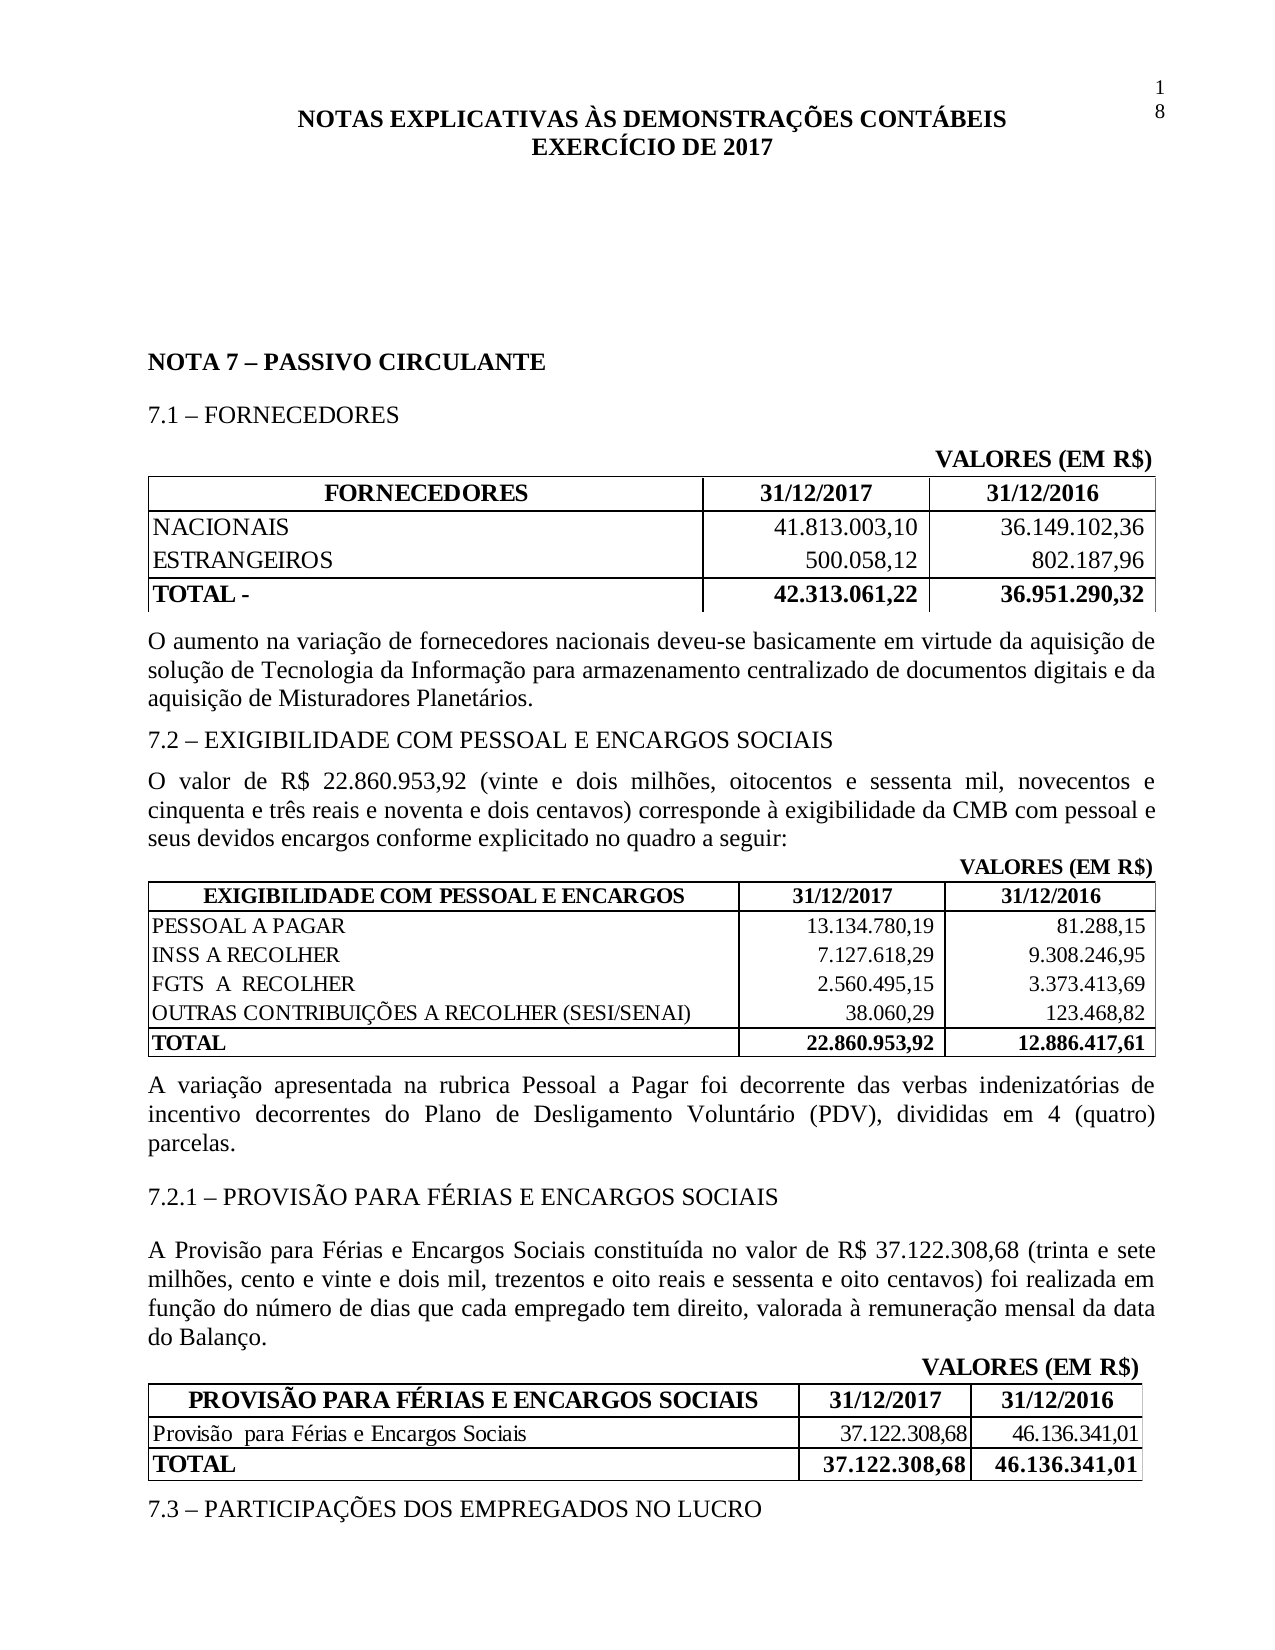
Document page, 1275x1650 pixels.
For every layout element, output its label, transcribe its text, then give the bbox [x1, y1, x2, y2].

text 7.1 – FORNECEDORES [148, 400, 1157, 429]
text 7.2 – EXIGIBILIDADE COM PESSOAL E ENCARGOS SOCIAIS [148, 725, 1157, 753]
text 7.3 – PARTICIPAÇÕES DOS EMPREGADOS NO LUCRO [148, 1494, 1157, 1523]
text A Provisão para Férias e Encargos Sociais constituída no valor de R$ 37.122.308,68 (trinta e sete milhões, cento e vinte e dois mil, trezentos e oito reais e sessenta e oito centavos) foi realizada em função do número de dias que cada empregado tem direito, valorada à remuneração mensal da data do Balanço. [148, 1235, 1157, 1350]
text NOTA 7 – PASSIVO CIRCULANTE [148, 347, 1157, 375]
text O aumento na variação de fornecedores nacionais deveu-se basicamente em virtude da aquisição de solução de Tecnologia da Informação para armazenamento centralizado de documentos digitais e da aquisição de Misturadores Planetários. [148, 626, 1157, 712]
text 7.2.1 – PROVISÃO PARA FÉRIAS E ENCARGOS SOCIAIS [148, 1182, 1157, 1210]
text A variação apresentada na rubrica Pessoal a Pagar foi decorrente das verbas indenizatórias de incentivo decorrentes do Plano de Desligamento Voluntário (PDV), divididas em 4 (quatro) parcelas. [148, 1070, 1157, 1157]
text O valor de R$ 22.860.953,92 (vinte e dois milhões, oitocentos e sessenta mil, novecentos e cinquenta e três reais e noventa e dois centavos) corresponde à exigibilidade da CMB com pessoal e seus devidos encargos conforme explicitado no quadro a seguir: [148, 766, 1157, 852]
